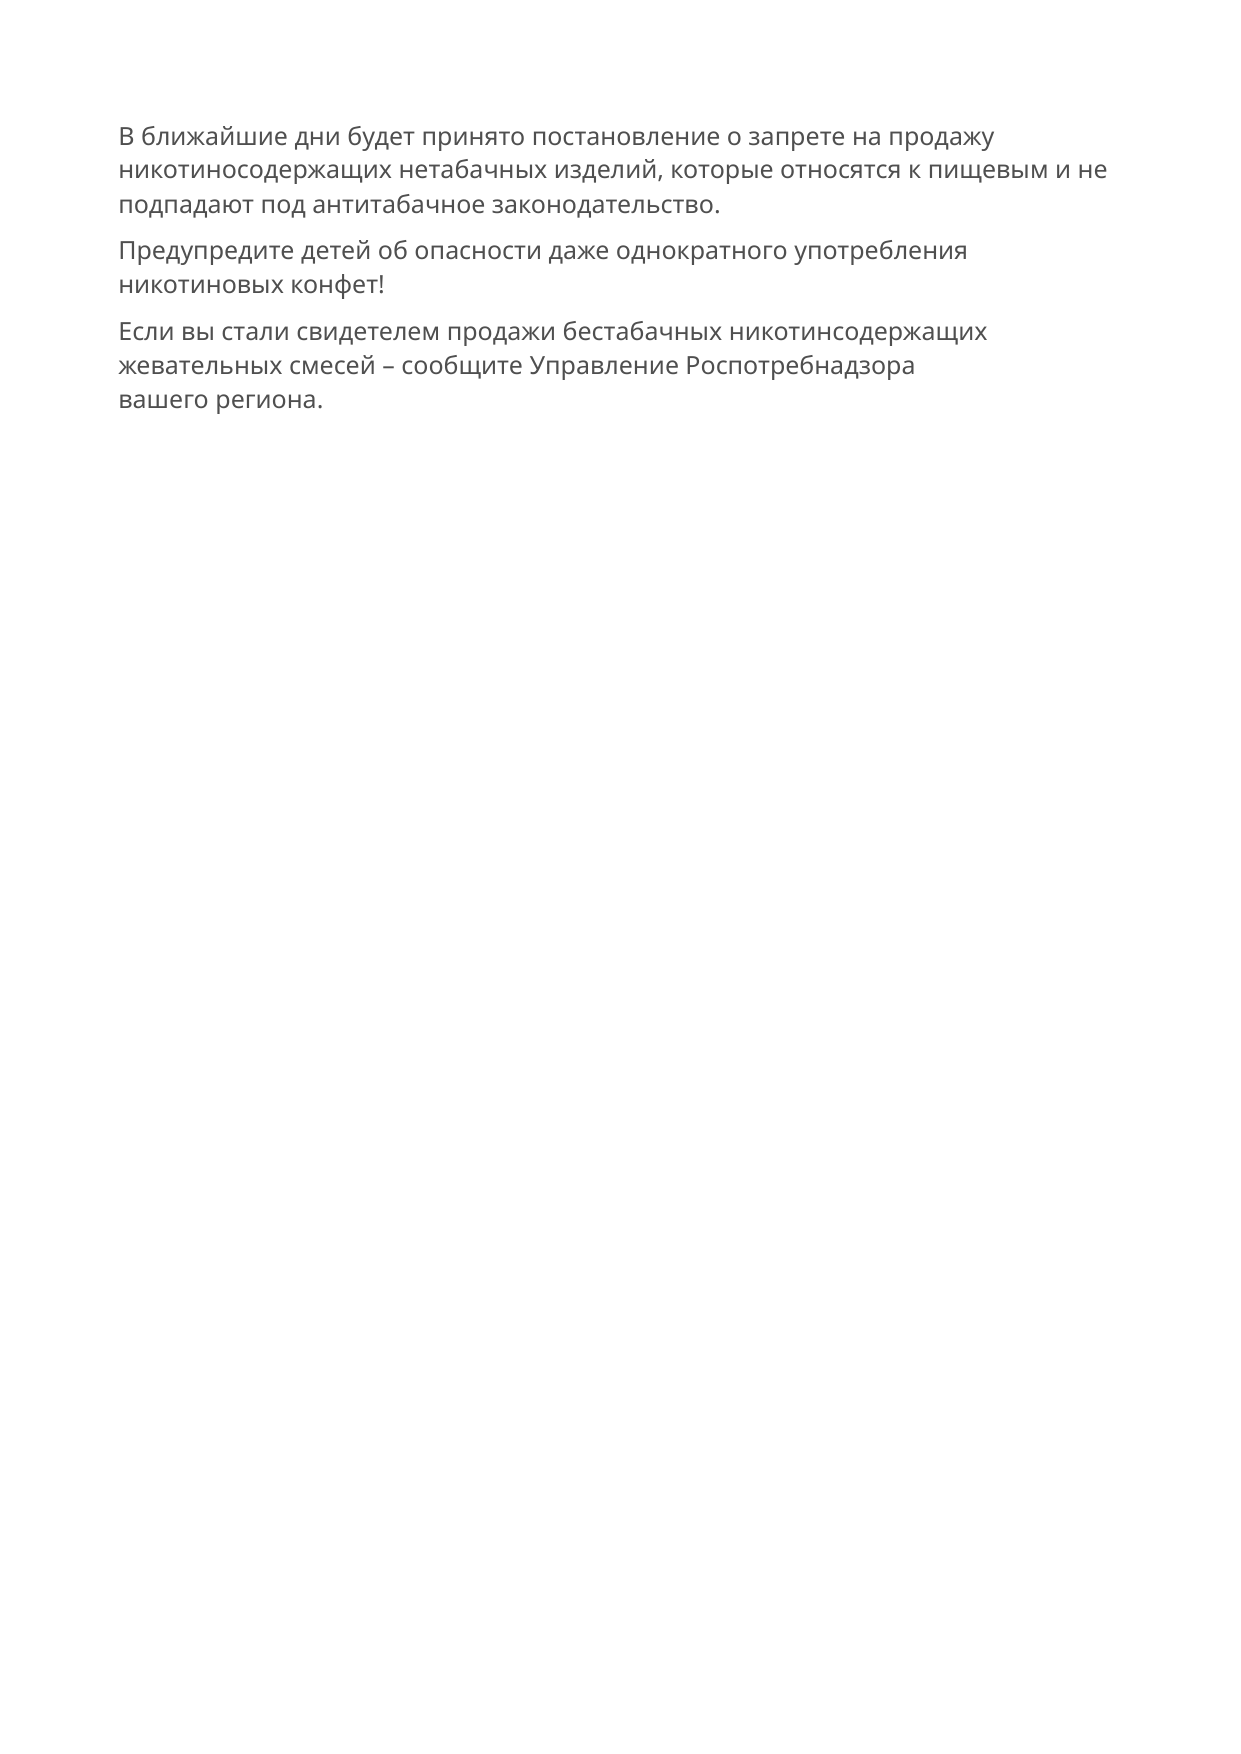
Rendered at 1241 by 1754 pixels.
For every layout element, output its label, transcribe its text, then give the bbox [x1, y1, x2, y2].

text Предупредите детей об опасности даже однократного употребления никотиновых конфет! [118, 233, 1122, 301]
text В ближайшие дни будет принято постановление о запрете на продажу никотиносодержащих нетабачных изделий, которые относятся к пищевым и не подпадают под антитабачное законодательство. [118, 118, 1122, 220]
text Если вы стали свидетелем продажи бестабачных никотинсодержащих жевательных смесей – сообщите Управление Роспотребнадзора вашего региона. [118, 313, 1122, 416]
